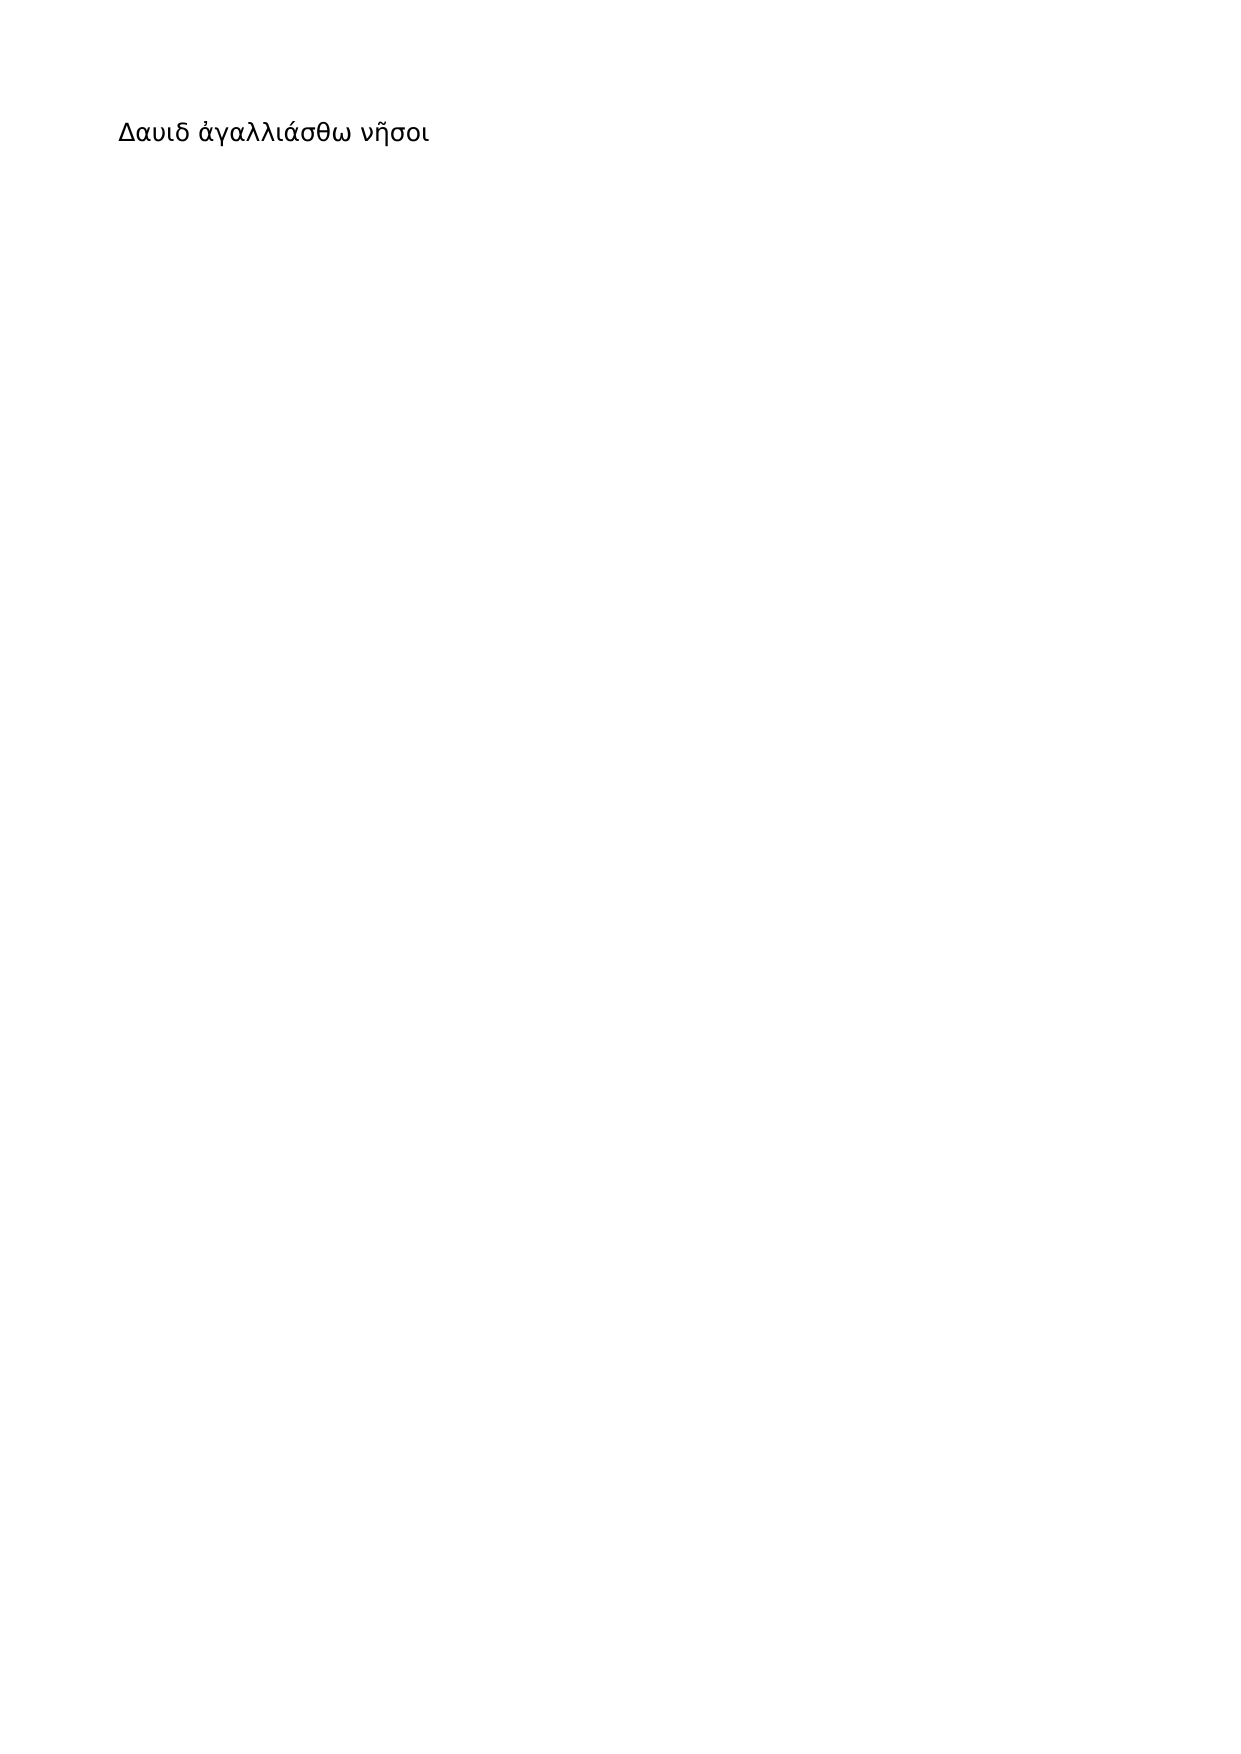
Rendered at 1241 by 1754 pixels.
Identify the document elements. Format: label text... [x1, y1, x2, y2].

text Δαυιδ ἀγαλλιάσθω νῆσοι [118, 118, 1122, 147]
